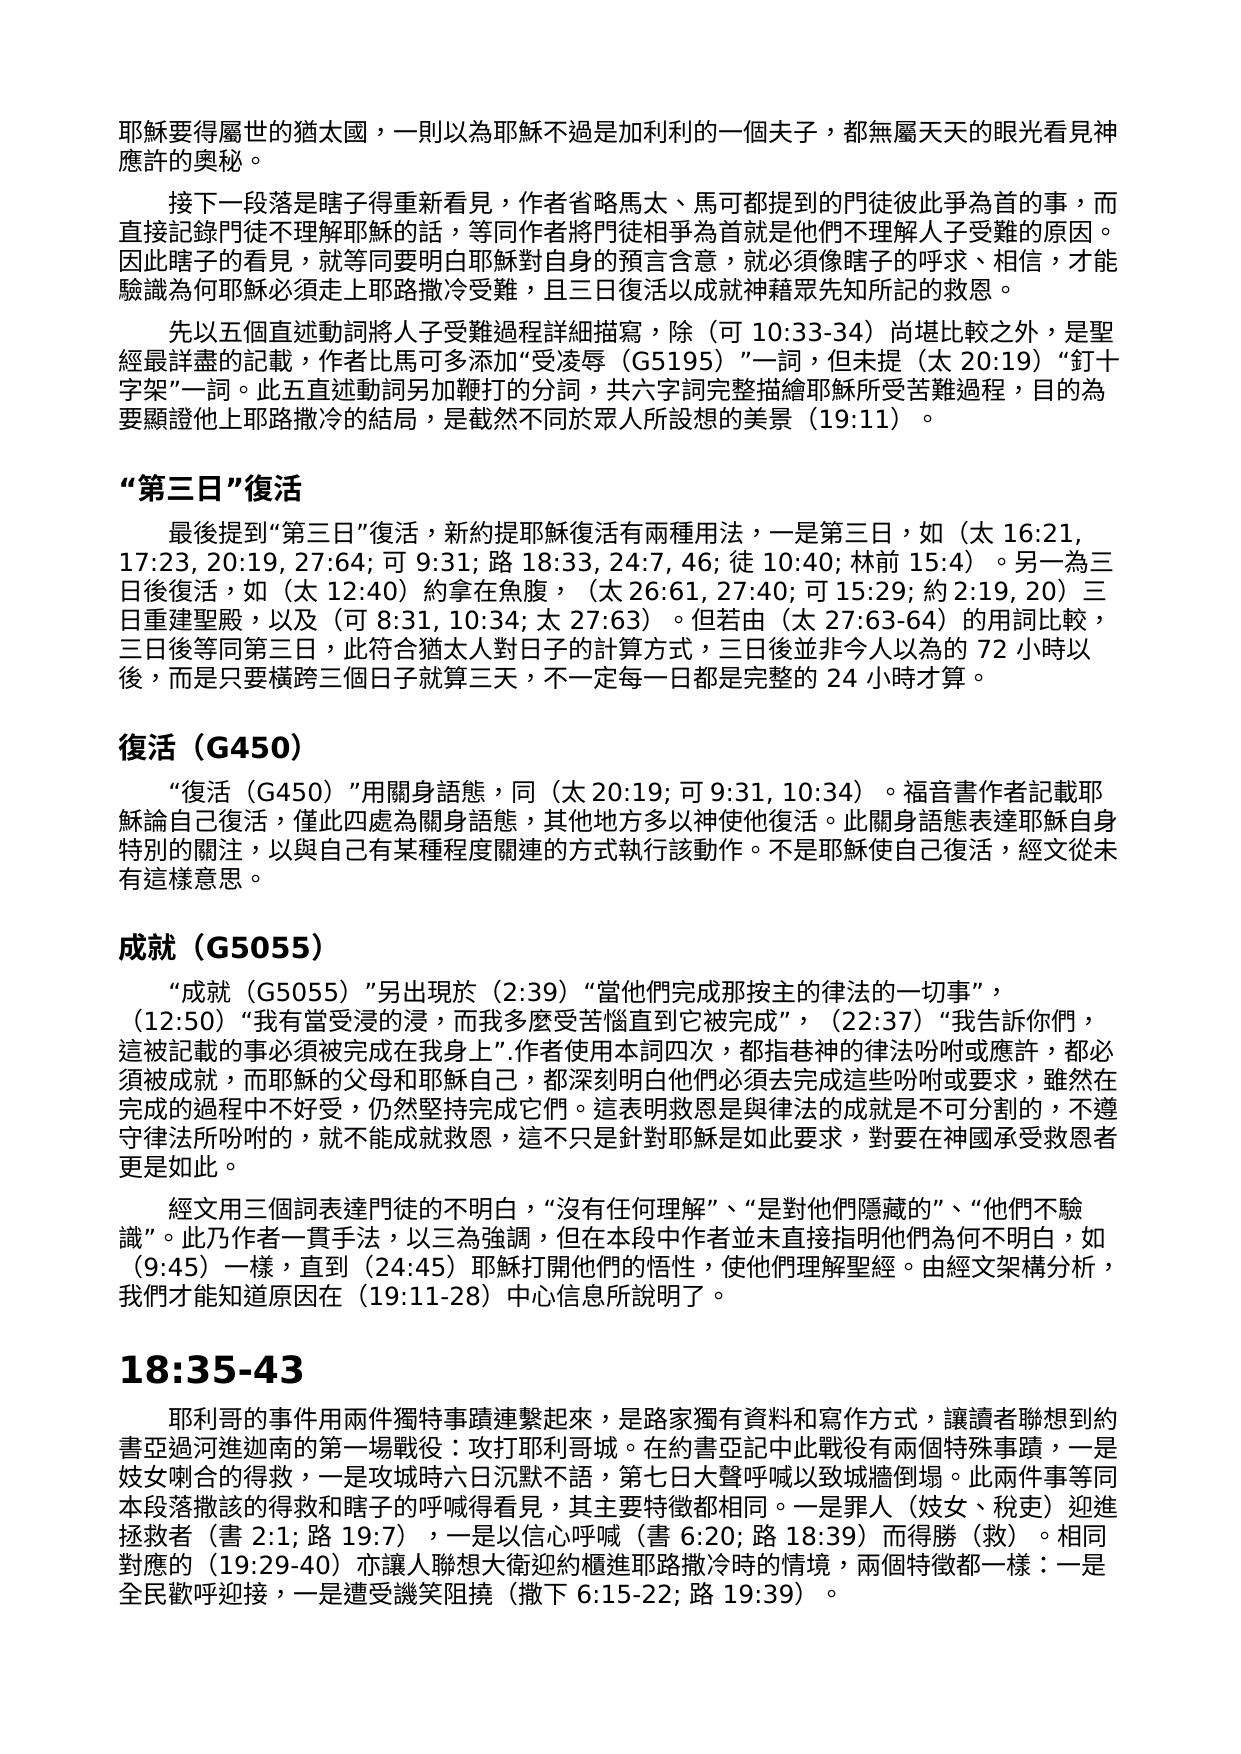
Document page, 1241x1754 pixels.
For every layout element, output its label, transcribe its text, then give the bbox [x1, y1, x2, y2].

text 耶穌要得屬世的猶太國，一則以為耶穌不過是加利利的一個夫子，都無屬天天的眼光看見神應許的奧秘。 [118, 118, 1122, 176]
text 經文用三個詞表達門徒的不明白，“沒有任何理解”、“是對他們隱藏的”、“他們不驗識”。此乃作者一貫手法，以三為強調，但在本段中作者並未直接指明他們為何不明白，如（9:45）一樣，直到（24:45）耶穌打開他們的悟性，使他們理解聖經。由經文架構分析，我們才能知道原因在（19:11-28）中心信息所說明了。 [118, 1195, 1122, 1312]
text 接下一段落是瞎子得重新看見，作者省略馬太、馬可都提到的門徒彼此爭為首的事，而直接記錄門徒不理解耶穌的話，等同作者將門徒相爭為首就是他們不理解人子受難的原因。因此瞎子的看見，就等同要明白耶穌對自身的預言含意，就必須像瞎子的呼求、相信，才能驗識為何耶穌必須走上耶路撒冷受難，且三日復活以成就神藉眾先知所記的救恩。 [118, 189, 1122, 306]
subtitle 成就（G5055） [118, 932, 1122, 966]
text 耶利哥的事件用兩件獨特事蹟連繫起來，是路家獨有資料和寫作方式，讓讀者聯想到約書亞過河進迦南的第一場戰役：攻打耶利哥城。在約書亞記中此戰役有兩個特殊事蹟，一是妓女喇合的得救，一是攻城時六日沉默不語，第七日大聲呼喊以致城牆倒塌。此兩件事等同本段落撒該的得救和瞎子的呼喊得看見，其主要特徵都相同。一是罪人（妓女、稅吏）迎進拯救者（書 2:1; 路 19:7），一是以信心呼喊（書 6:20; 路 18:39）而得勝（救）。相同對應的（19:29-40）亦讓人聯想大衛迎約櫃進耶路撒冷時的情境，兩個特徵都一樣：一是全民歡呼迎接，一是遭受譏笑阻撓（撒下 6:15-22; 路 19:39）。 [118, 1405, 1122, 1609]
text 最後提到“第三日”復活，新約提耶穌復活有兩種用法，一是第三日，如（太 16:21, 17:23, 20:19, 27:64; 可 9:31; 路 18:33, 24:7, 46; 徒 10:40; 林前 15:4）。另一為三日後復活，如（太 12:40）約拿在魚腹，（太26:61, 27:40; 可15:29; 約2:19, 20）三日重建聖殿，以及（可 8:31, 10:34; 太 27:63）。但若由（太 27:63-64）的用詞比較，三日後等同第三日，此符合猶太人對日子的計算方式，三日後並非今人以為的 72 小時以後，而是只要橫跨三個日子就算三天，不一定每一日都是完整的 24 小時才算。 [118, 519, 1122, 694]
subtitle “第三日”復活 [118, 472, 1122, 506]
subtitle 18:35-43 [118, 1349, 1122, 1393]
text “成就（G5055）”另出現於（2:39）“當他們完成那按主的律法的一切事”，（12:50）“我有當受浸的浸，而我多麼受苦惱直到它被完成”，（22:37）“我告訴你們，這被記載的事必須被完成在我身上”.作者使用本詞四次，都指巷神的律法吩咐或應許，都必須被成就，而耶穌的父母和耶穌自己，都深刻明白他們必須去完成這些吩咐或要求，雖然在完成的過程中不好受，仍然堅持完成它們。這表明救恩是與律法的成就是不可分割的，不遵守律法所吩咐的，就不能成就救恩，這不只是針對耶穌是如此要求，對要在神國承受救恩者更是如此。 [118, 978, 1122, 1182]
text “復活（G450）”用關身語態，同（太20:19; 可9:31, 10:34）。福音書作者記載耶穌論自己復活，僅此四處為關身語態，其他地方多以神使他復活。此關身語態表達耶穌自身特別的關注，以與自己有某種程度關連的方式執行該動作。不是耶穌使自己復活，經文從未有這樣意思。 [118, 778, 1122, 894]
text 先以五個直述動詞將人子受難過程詳細描寫，除（可 10:33-34）尚堪比較之外，是聖經最詳盡的記載，作者比馬可多添加“受凌辱（G5195）”一詞，但未提（太 20:19）“釘十字架”一詞。此五直述動詞另加鞭打的分詞，共六字詞完整描繪耶穌所受苦難過程，目的為要顯證他上耶路撒冷的結局，是截然不同於眾人所設想的美景（19:11）。 [118, 318, 1122, 435]
subtitle 復活（G450） [118, 731, 1122, 765]
